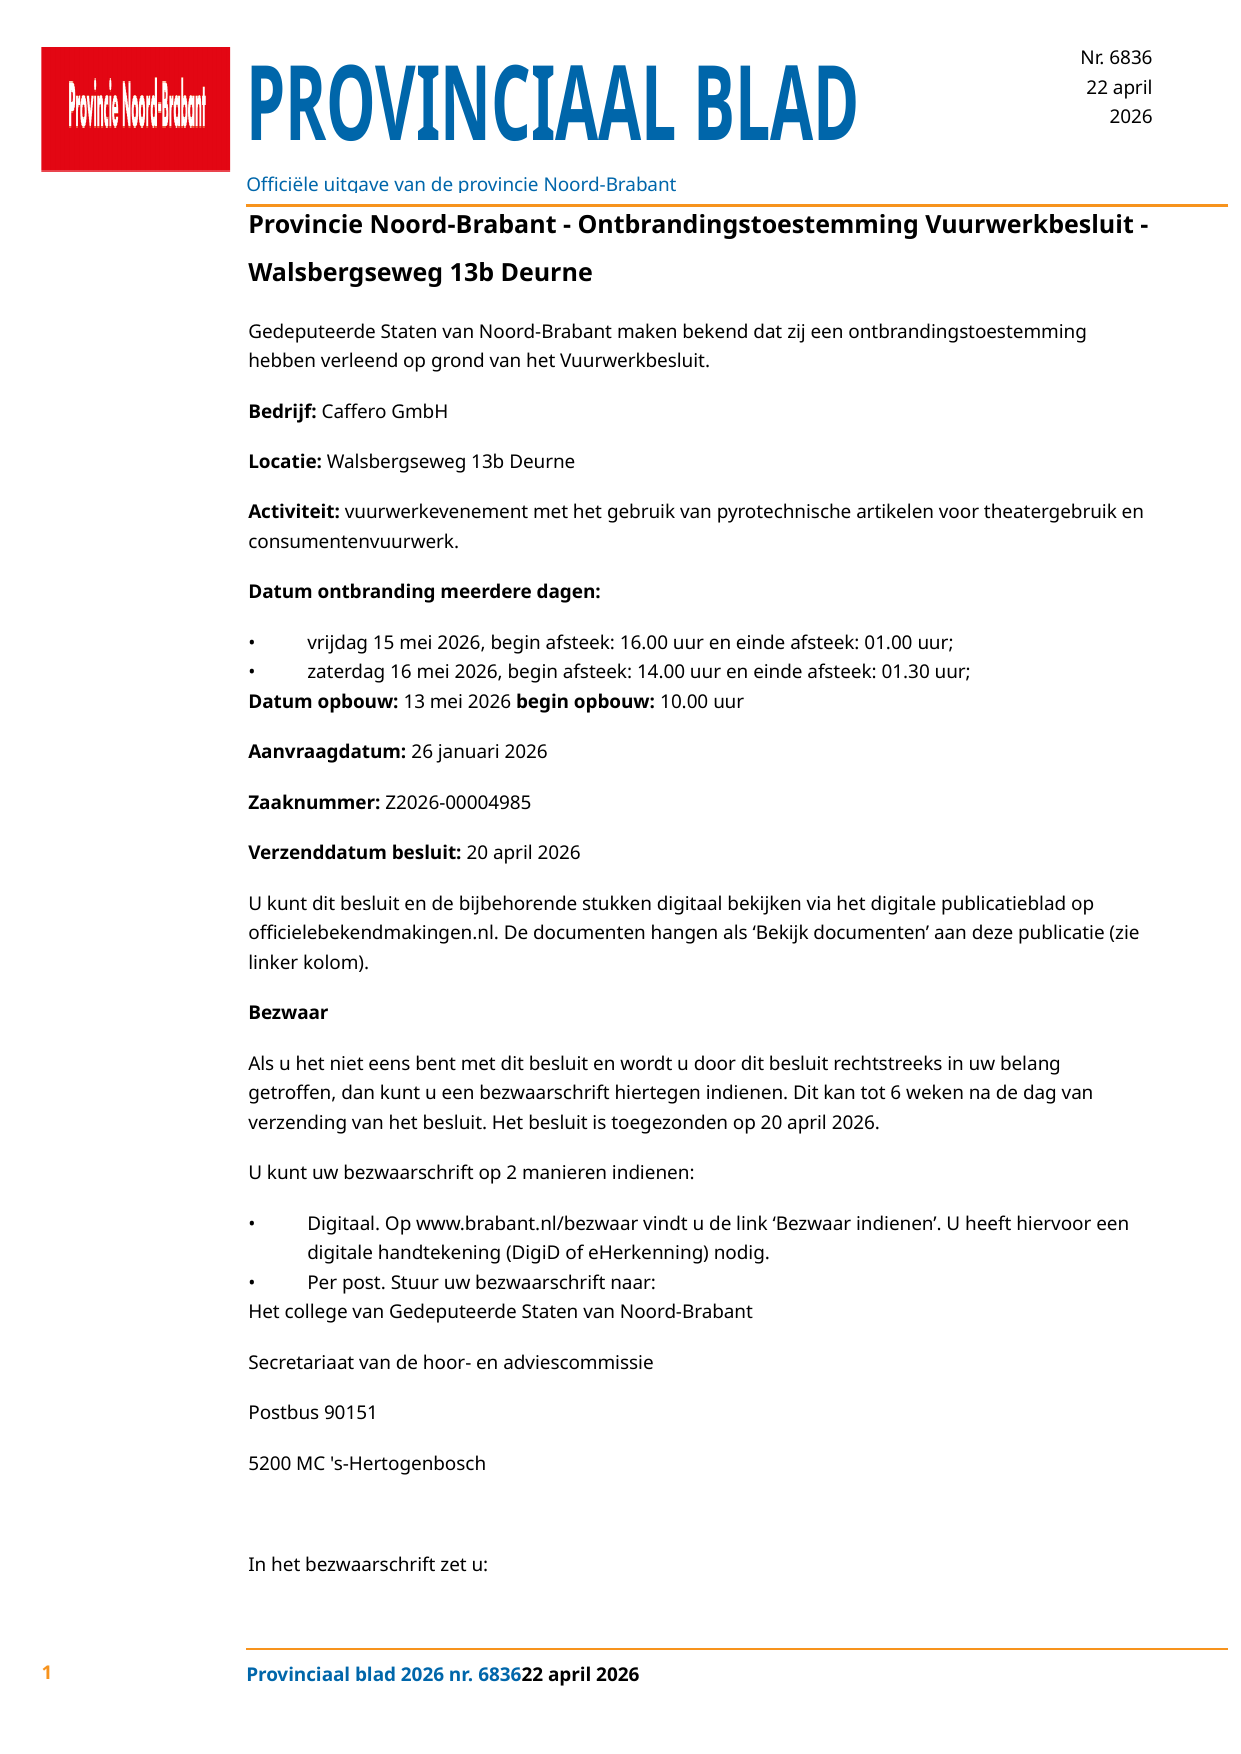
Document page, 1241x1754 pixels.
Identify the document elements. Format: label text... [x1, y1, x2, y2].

list Digitaal. Op www.brabant.nl/bezwaar vindt u de link ‘Bezwaar indienen’. U heeft hiervoor een digitale handtekening (DigiD of eHerkenning) nodig. [248, 1210, 1152, 1265]
text Aanvraagdatum: 26 januari 2026 [248, 739, 1152, 764]
text Bedrijf: Caffero GmbH [248, 398, 1152, 424]
text Zaaknummer: Z2026-00004985 [248, 789, 1152, 815]
list vrijdag 15 mei 2026, begin afsteek: 16.00 uur en einde afsteek: 01.00 uur; [248, 629, 1152, 655]
text In het bezwaarschrift zet u: [248, 1551, 1152, 1577]
text Postbus 90151 [248, 1399, 1152, 1425]
text Locatie: Walsbergseweg 13b Deurne [248, 448, 1152, 474]
text Gedeputeerde Staten van Noord-Brabant maken bekend dat zij een ontbrandingstoestemming hebben verleend op grond van het Vuurwerkbesluit. [248, 318, 1152, 373]
text U kunt dit besluit en de bijbehorende stukken digitaal bekijken via het digitale publicatieblad op officielebekendmakingen.nl. De documenten hangen als ‘Bekijk documenten’ aan deze publicatie (zie linker kolom). [248, 890, 1152, 975]
text Secretariaat van de hoor- en adviescommissie [248, 1349, 1152, 1375]
text 5200 MC 's‑Hertogenbosch [248, 1450, 1152, 1476]
text Datum opbouw: 13 mei 2026 begin opbouw: 10.00 uur [248, 688, 1152, 714]
text Het college van Gedeputeerde Staten van Noord-Brabant [248, 1299, 1152, 1324]
picture [41, 47, 231, 172]
text U kunt uw bezwaarschrift op 2 manieren indienen: [248, 1159, 1152, 1185]
text Activiteit: vuurwerkevenement met het gebruik van pyrotechnische artikelen voor theatergebruik en consumentenvuurwerk. [248, 499, 1152, 554]
text Verzenddatum besluit: 20 april 2026 [248, 839, 1152, 865]
list Per post. Stuur uw bezwaarschrift naar: [248, 1269, 1152, 1295]
text Datum ontbranding meerdere dagen: [248, 579, 1152, 604]
list zaterdag 16 mei 2026, begin afsteek: 14.00 uur en einde afsteek: 01.30 uur; [248, 659, 1152, 684]
text Als u het niet eens bent met dit besluit en wordt u door dit besluit rechtstreeks in uw belang getroffen, dan kunt u een bezwaarschrift hiertegen indienen. Dit kan tot 6 weken na de dag van verzending van het besluit. Het besluit is toegezonden op 20 april 2026. [248, 1050, 1152, 1135]
text Provincie Noord-Brabant - Ontbrandingstoestemming Vuurwerkbesluit - Walsbergseweg 13b Deurne [248, 207, 1152, 288]
text Bezwaar [248, 999, 1152, 1025]
